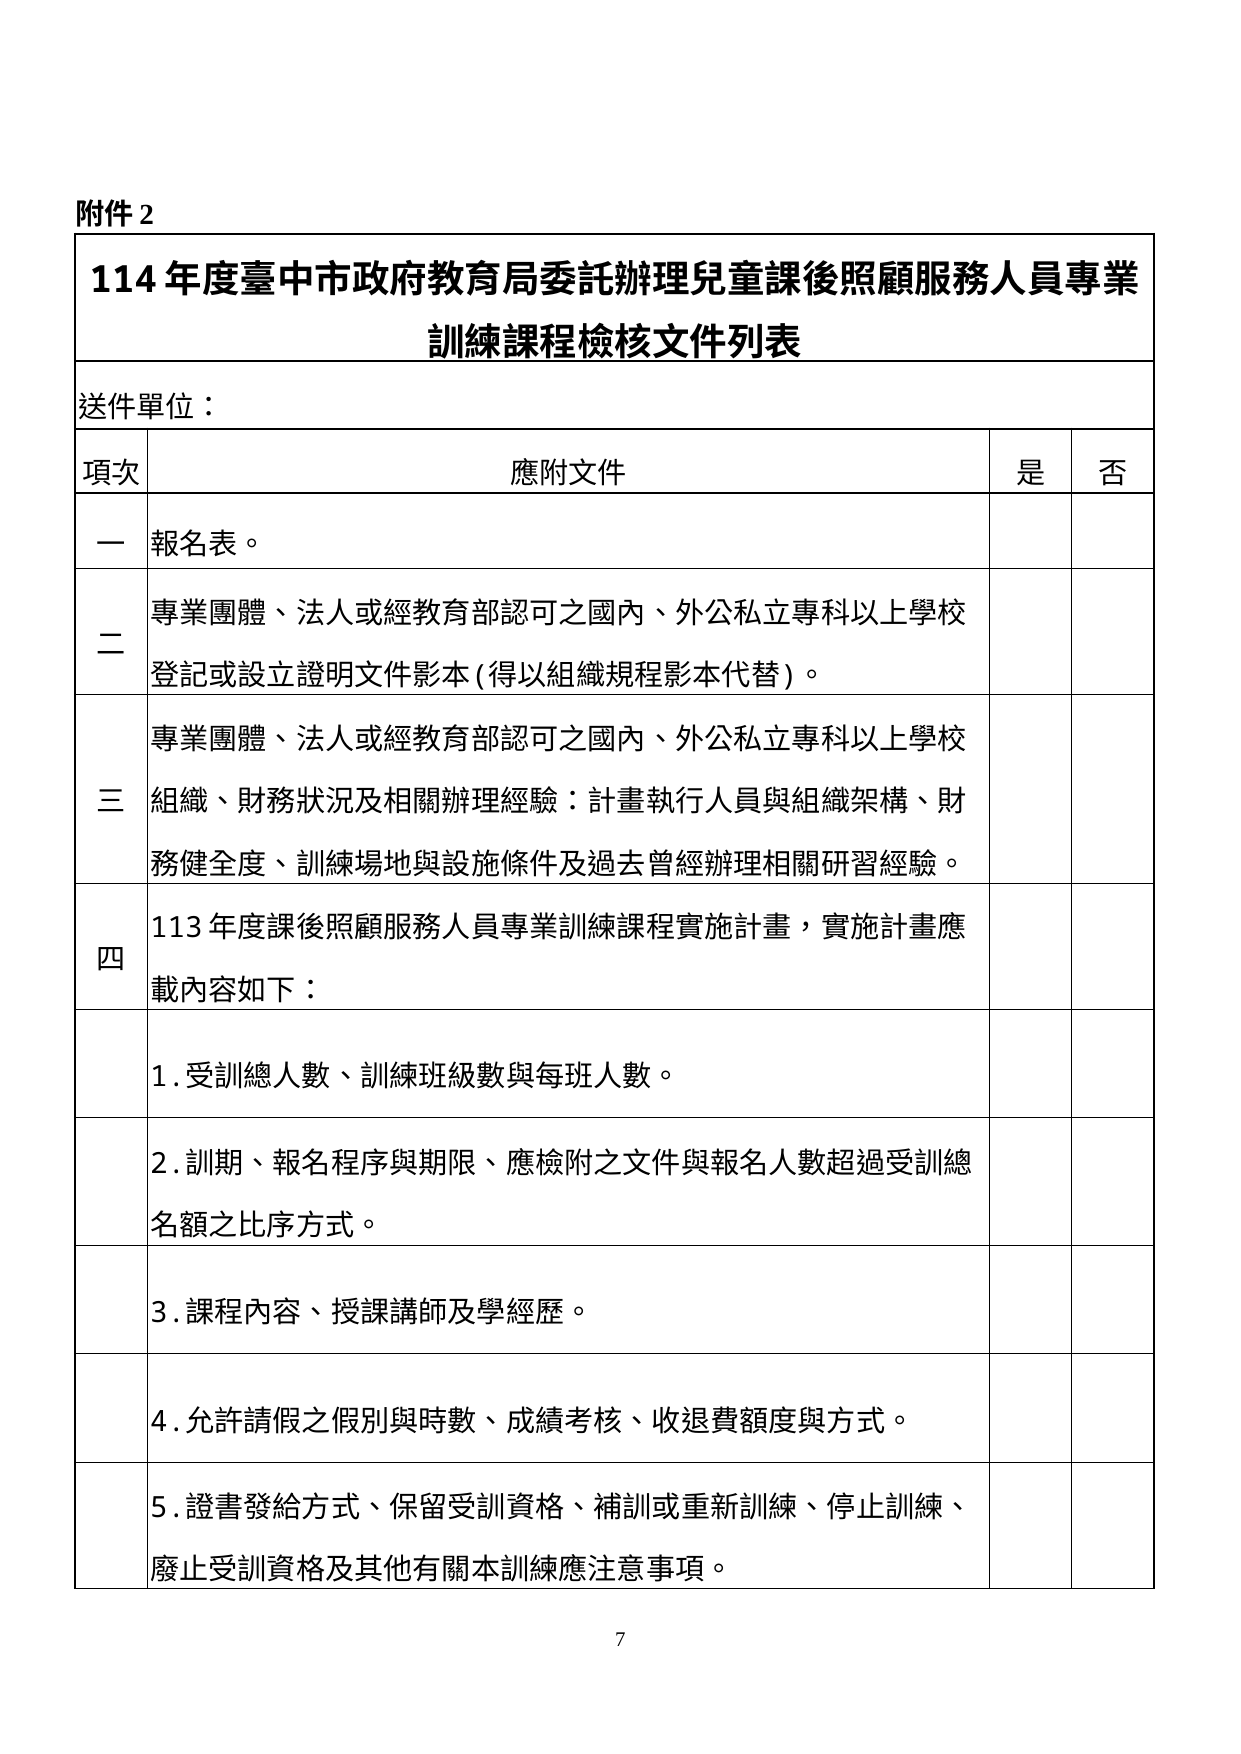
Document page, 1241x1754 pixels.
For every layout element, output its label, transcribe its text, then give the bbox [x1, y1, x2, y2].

table_cell [990, 569, 1071, 694]
table_cell [1072, 1010, 1153, 1117]
table_cell [990, 1118, 1071, 1245]
table_cell [76, 1246, 147, 1353]
table_cell 1.受訓總人數、訓練班級數與每班人數。 [148, 1010, 989, 1117]
table_cell [990, 695, 1071, 882]
table_cell 專業團體、法人或經教育部認可之國內、外公私立專科以上學校組織、財務狀況及相關辦理經驗：計畫執行人員與組織架構、財務健全度、訓練場地與設施條件及過去曾經辦理相關研習經驗。 [148, 695, 989, 882]
table_cell [76, 1010, 147, 1117]
table_cell [1072, 1246, 1153, 1353]
text 附件2 [75, 170, 1165, 233]
table_cell 一 [76, 494, 147, 568]
table_cell [76, 1354, 147, 1462]
table_cell 四 [76, 884, 147, 1008]
table_cell [1072, 884, 1153, 1008]
table_cell [990, 884, 1071, 1008]
table_cell [1072, 695, 1153, 882]
table_header 114年度臺中市政府教育局委託辦理兒童課後照顧服務人員專業訓練課程檢核文件列表 [76, 235, 1153, 360]
table_cell 送件單位： [76, 362, 1153, 427]
table_cell 報名表。 [148, 494, 989, 568]
table_cell [1072, 569, 1153, 694]
table_cell [1072, 1118, 1153, 1245]
table_cell [1072, 1463, 1153, 1588]
table_cell [990, 1246, 1071, 1353]
table_cell [1072, 494, 1153, 568]
table_cell [1072, 1354, 1153, 1462]
table_cell 2.訓期、報名程序與期限、應檢附之文件與報名人數超過受訓總名額之比序方式。 [148, 1118, 989, 1245]
table_cell 三 [76, 695, 147, 882]
table_cell [990, 1463, 1071, 1588]
table_cell [76, 1118, 147, 1245]
table_cell 4.允許請假之假別與時數、成績考核、收退費額度與方式。 [148, 1354, 989, 1462]
table_cell 否 [1072, 430, 1153, 492]
table_cell 二 [76, 569, 147, 694]
table_cell 是 [990, 430, 1071, 492]
table_cell [990, 1010, 1071, 1117]
table_cell 項次 [76, 430, 147, 492]
table_cell 3.課程內容、授課講師及學經歷。 [148, 1246, 989, 1353]
table_cell [990, 494, 1071, 568]
table_cell 應附文件 [148, 430, 989, 492]
table_cell 5.證書發給方式、保留受訓資格、補訓或重新訓練、停止訓練、廢止受訓資格及其他有關本訓練應注意事項。 [148, 1463, 989, 1588]
table_cell [990, 1354, 1071, 1462]
table_cell 專業團體、法人或經教育部認可之國內、外公私立專科以上學校登記或設立證明文件影本(得以組織規程影本代替)。 [148, 569, 989, 694]
table_cell [76, 1463, 147, 1588]
table_cell 113年度課後照顧服務人員專業訓練課程實施計畫，實施計畫應載內容如下： [148, 884, 989, 1008]
